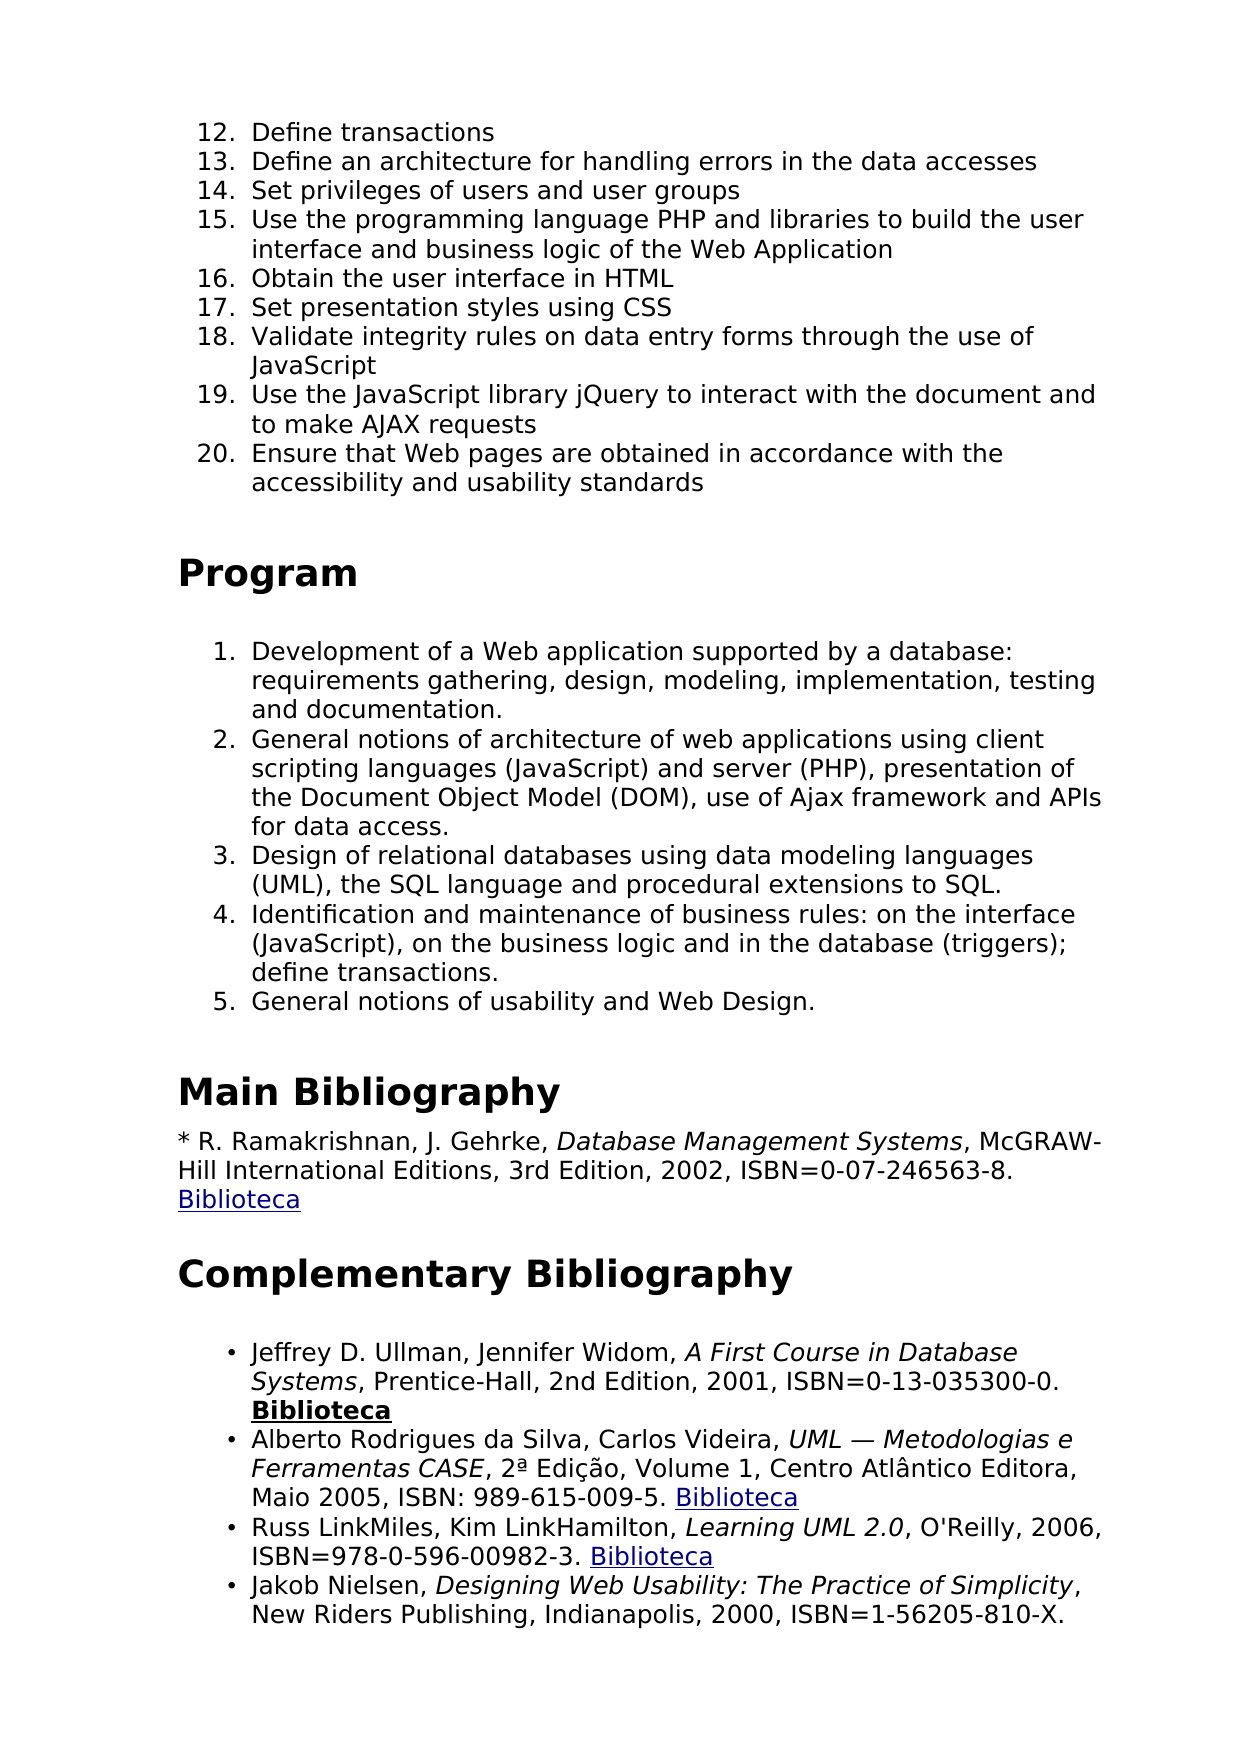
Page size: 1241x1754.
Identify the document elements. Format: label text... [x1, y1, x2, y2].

list Russ LinkMiles, Kim LinkHamilton, Learning UML 2.0, O'Reilly, 2006, ISBN=978-0-596-00982-3. Biblioteca [236, 1513, 1122, 1571]
list Jakob Nielsen, Designing Web Usability: The Practice of Simplicity, New Riders Publishing, Indianapolis, 2000, ISBN=1-56205-810-X. [236, 1571, 1122, 1629]
list Alberto Rodrigues da Silva, Carlos Videira, UML — Metodologias e Ferramentas CASE, 2ª Edição, Volume 1, Centro Atlântico Editora, Maio 2005, ISBN: 989-615-009-5. Biblioteca [236, 1425, 1122, 1513]
list Obtain the user interface in HTML [236, 264, 1122, 293]
text * R. Ramakrishnan, J. Gehrke, Database Management Systems, McGRAW-Hill International Editions, 3rd Edition, 2002, ISBN=0-07-246563-8. Biblioteca [177, 1127, 1122, 1215]
list Define an architecture for handling errors in the data accesses [236, 147, 1122, 176]
list Development of a Web application supported by a database: requirements gathering, design, modeling, implementation, testing and documentation. [236, 637, 1122, 725]
list Use the JavaScript library jQuery to interact with the document and to make AJAX requests [236, 381, 1122, 439]
list Define transactions [236, 118, 1122, 147]
subtitle Complementary Bibliography [177, 1252, 1122, 1296]
subtitle Main Bibliography [177, 1071, 1122, 1115]
list Set presentation styles using CSS [236, 293, 1122, 322]
list Identification and maintenance of business rules: on the interface (JavaScript), on the business logic and in the database (triggers); define transactions. [236, 900, 1122, 987]
list Validate integrity rules on data entry forms through the use of JavaScript [236, 322, 1122, 381]
list Set privileges of users and user groups [236, 176, 1122, 206]
list Jeffrey D. Ullman, Jennifer Widom, A First Course in Database Systems, Prentice-Hall, 2nd Edition, 2001, ISBN=0-13-035300-0. Biblioteca [236, 1338, 1122, 1425]
list Use the programming language PHP and libraries to build the user interface and business logic of the Web Application [236, 206, 1122, 264]
subtitle Program [177, 552, 1122, 595]
list Design of relational databases using data modeling languages (UML), the SQL language and procedural extensions to SQL. [236, 842, 1122, 900]
list Ensure that Web pages are obtained in accordance with the accessibility and usability standards [236, 439, 1122, 497]
list General notions of architecture of web applications using client scripting languages (JavaScript) and server (PHP), presentation of the Document Object Model (DOM), use of Ajax framework and APIs for data access. [236, 725, 1122, 842]
list General notions of usability and Web Design. [236, 987, 1122, 1017]
